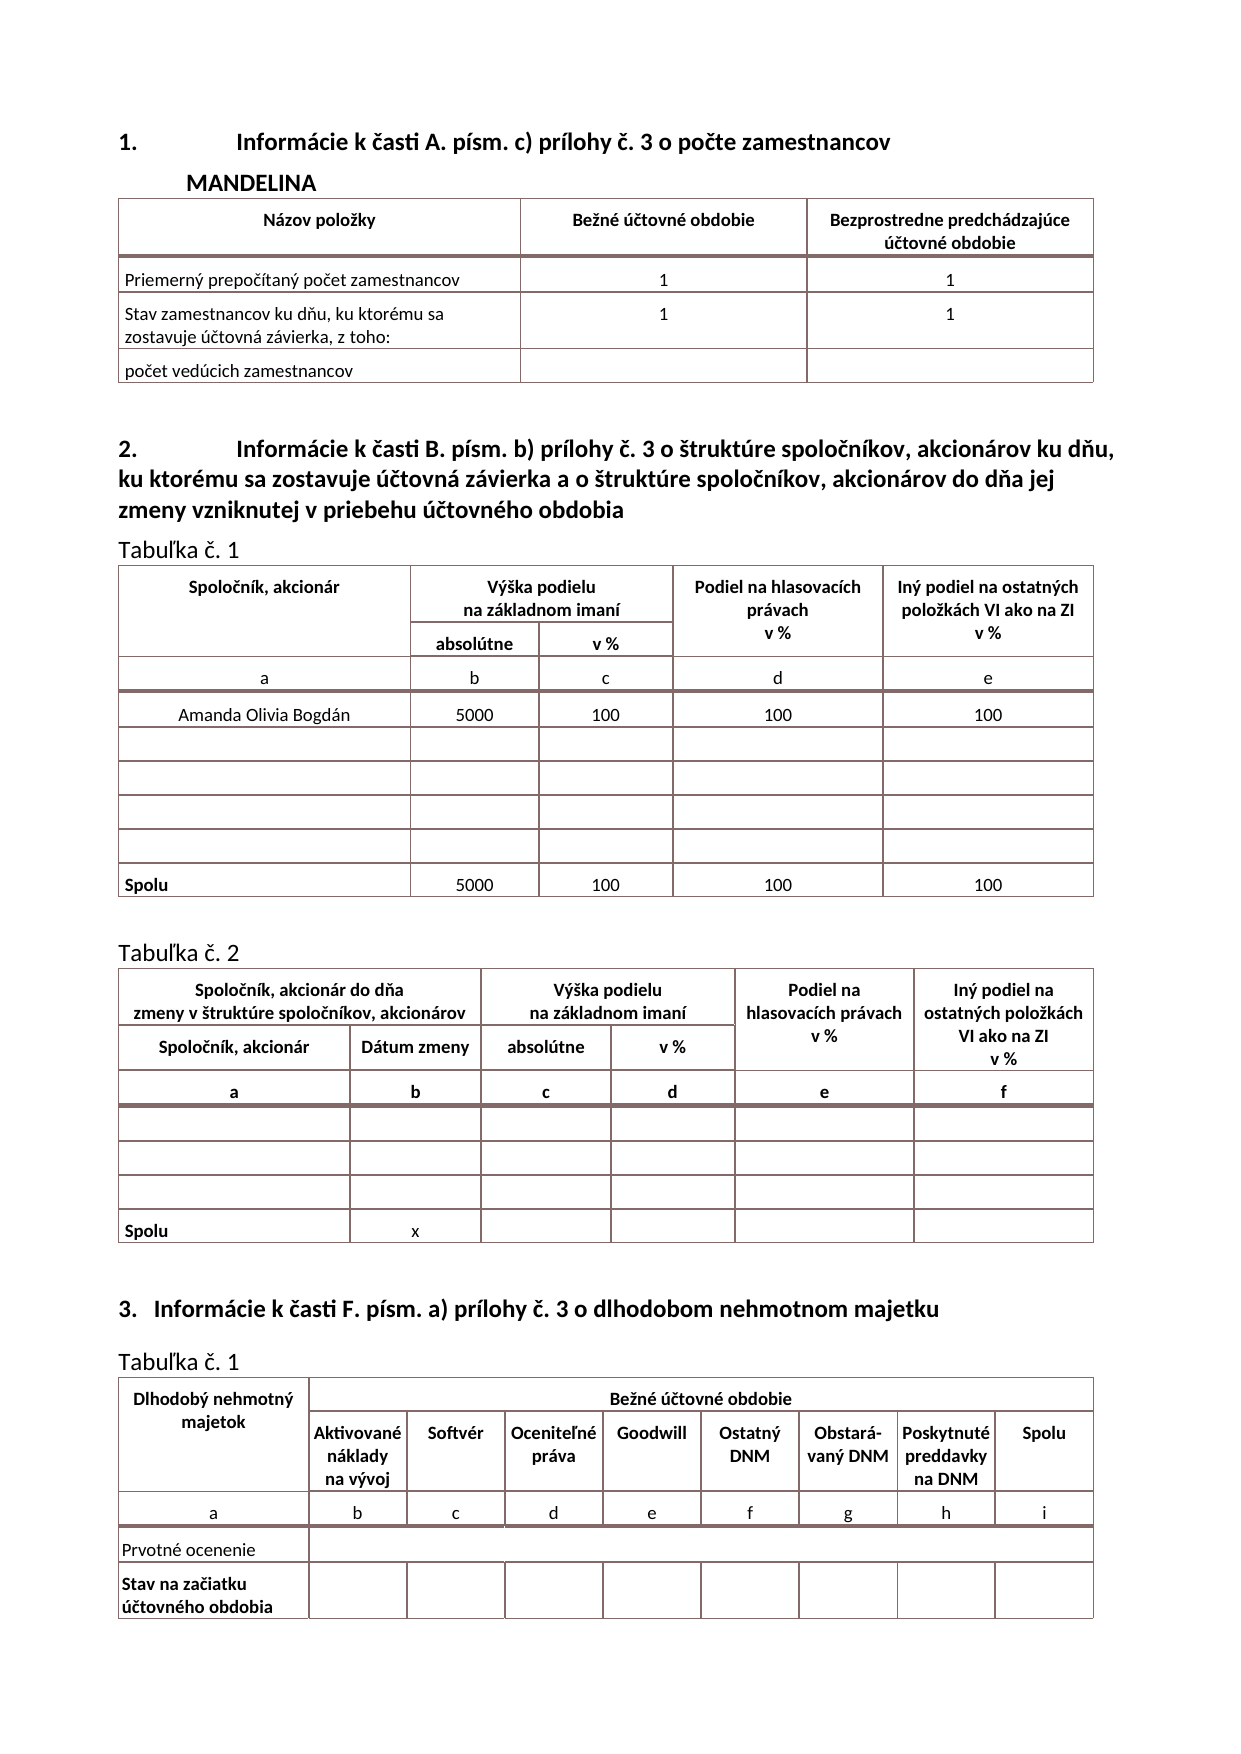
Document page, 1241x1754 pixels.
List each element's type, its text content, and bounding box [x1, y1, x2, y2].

table_cell e [736, 1071, 913, 1103]
table_cell Spolu [996, 1412, 1093, 1490]
table_cell [604, 1563, 700, 1618]
table_cell [884, 796, 1093, 828]
table_cell [702, 1563, 798, 1618]
table_cell a [119, 657, 410, 689]
table_cell Stav zamestnancov ku dňu, ku ktorému sa zostavuje účtovná závierka, z toho: [119, 293, 520, 348]
table_cell v % [612, 1026, 734, 1069]
table_cell v % [540, 623, 672, 655]
table_cell b [411, 657, 538, 689]
table_header Spoločník, akcionár [119, 566, 410, 656]
text 3. Informácie k časti F. písm. a) prílohy č. 3 o dlhodobom nehmotnom majetku [118, 1293, 1122, 1324]
table_cell 5000 [411, 693, 538, 726]
table_cell [612, 1108, 734, 1140]
table_header Spoločník, akcionár do dňa zmeny v štruktúre spoločníkov, akcionárov [119, 969, 480, 1024]
table_cell f [915, 1071, 1093, 1103]
table_cell c [482, 1071, 610, 1103]
table_cell [674, 796, 882, 828]
table_header Bezprostredne predchádzajúce účtovné obdobie [808, 199, 1093, 254]
table_cell [736, 1176, 913, 1208]
table_cell [995, 1528, 1093, 1561]
table_header Bežné účtovné obdobie [521, 199, 806, 254]
table_cell d [506, 1492, 602, 1524]
table_cell Stav na začiatku účtovného obdobia [119, 1563, 308, 1618]
table_cell h [898, 1492, 994, 1524]
table_cell [351, 1176, 480, 1208]
table_cell [915, 1176, 1093, 1208]
table_cell [408, 1563, 504, 1618]
table_cell Spolu [119, 864, 410, 896]
table_header Bežné účtovné obdobie [310, 1378, 1093, 1410]
table_cell [674, 762, 882, 794]
table_cell x [351, 1210, 480, 1242]
table_cell [915, 1210, 1093, 1242]
text Tabuľka č. 1 [118, 1346, 1122, 1377]
table_cell a [119, 1492, 308, 1524]
text Tabuľka č. 2 [118, 907, 1122, 968]
table_cell Prvotné ocenenie [119, 1528, 308, 1561]
table_cell Aktivované náklady na vývoj [310, 1412, 406, 1490]
table_cell [915, 1108, 1093, 1140]
table_cell 100 [540, 864, 672, 896]
table_cell [119, 796, 410, 828]
table_cell [996, 1563, 1093, 1618]
table_cell Softvér [408, 1412, 504, 1490]
table_cell Oceniteľné práva [506, 1412, 602, 1490]
table_cell [915, 1142, 1093, 1174]
table_cell Spolu [119, 1210, 349, 1242]
table_cell [701, 1528, 799, 1561]
table_cell [119, 728, 410, 760]
table_cell počet vedúcich zamestnancov [119, 349, 520, 382]
text Tabuľka č. 1 [118, 534, 1122, 565]
table_cell [310, 1563, 406, 1618]
table_header Iný podiel na ostatných položkách VI ako na ZI v % [884, 566, 1093, 656]
table_cell [310, 1528, 406, 1561]
table_cell 100 [540, 693, 672, 726]
table_cell f [702, 1492, 798, 1524]
table_cell [505, 1528, 603, 1561]
table_cell [736, 1142, 913, 1174]
table_cell [119, 762, 410, 794]
text MANDELINA [118, 167, 1122, 197]
table_cell Dátum zmeny [351, 1026, 480, 1069]
text 2. Informácie k časti B. písm. b) prílohy č. 3 o štruktúre spoločníkov, akcionárov ku dňu, ku ktorému sa zostavuje účtovná závierka a o štruktúre spoločníkov, akcionárov do dňa jej zmeny vzniknutej v priebehu účtovného obdobia [118, 433, 1122, 524]
table_cell [612, 1176, 734, 1208]
table_cell [540, 762, 672, 794]
table_cell 1 [808, 258, 1093, 291]
table_cell [898, 1563, 994, 1618]
table_cell [119, 830, 410, 862]
table_cell [482, 1176, 610, 1208]
table_cell e [604, 1492, 700, 1524]
table_cell 100 [674, 693, 882, 726]
table_cell 100 [884, 864, 1093, 896]
table_cell [612, 1142, 734, 1174]
table_header Podiel na hlasovacích právach v % [736, 969, 913, 1070]
table_cell [411, 728, 538, 760]
table_cell [540, 728, 672, 760]
table_cell [482, 1210, 610, 1242]
table_cell [884, 762, 1093, 794]
table_cell [411, 796, 538, 828]
table_cell [411, 830, 538, 862]
table_cell [799, 1528, 897, 1561]
table_header Výška podielu na základnom imaní [411, 566, 672, 621]
table_cell [351, 1108, 480, 1140]
table_cell [736, 1108, 913, 1140]
table_cell absolútne [411, 623, 538, 655]
table_cell [482, 1108, 610, 1140]
table_cell 5000 [411, 864, 538, 896]
table_header Dlhodobý nehmotný majetok [119, 1378, 308, 1491]
table_cell e [884, 657, 1093, 689]
table_cell [351, 1142, 480, 1174]
table_cell Goodwill [604, 1412, 700, 1490]
table_cell 100 [674, 864, 882, 896]
table_cell Amanda Olivia Bogdán [119, 693, 410, 726]
table_cell [119, 1108, 349, 1140]
table_cell 1 [521, 293, 806, 348]
table_cell Priemerný prepočítaný počet zamestnancov [119, 258, 520, 291]
table_cell 1 [808, 293, 1093, 348]
table_cell [674, 728, 882, 760]
table_cell [119, 1176, 349, 1208]
table_cell 100 [884, 693, 1093, 726]
table_cell [612, 1210, 734, 1242]
table_cell Obstará- vaný DNM [800, 1412, 897, 1490]
table_cell 1 [521, 258, 806, 291]
table_cell [119, 1142, 349, 1174]
table_cell [808, 349, 1093, 382]
table_cell [406, 1528, 504, 1561]
table_cell c [540, 657, 672, 689]
table_header Výška podielu na základnom imaní [482, 969, 734, 1024]
table_cell i [996, 1492, 1093, 1524]
text 1. Informácie k časti A. písm. c) prílohy č. 3 o počte zamestnancov [118, 126, 1122, 157]
table_cell [800, 1563, 897, 1618]
table_cell b [310, 1492, 406, 1524]
table_cell [506, 1563, 602, 1618]
table_cell c [408, 1492, 504, 1524]
table_cell Spoločník, akcionár [119, 1026, 349, 1069]
table_cell b [351, 1071, 480, 1103]
table_cell d [612, 1071, 734, 1103]
table_cell [674, 830, 882, 862]
table_cell [411, 762, 538, 794]
table_header Podiel na hlasovacích právach v % [674, 566, 882, 656]
table_cell [884, 728, 1093, 760]
table_cell [521, 349, 806, 382]
table_cell [736, 1210, 913, 1242]
table_cell [884, 830, 1093, 862]
table_header Iný podiel na ostatných položkách VI ako na ZI v % [915, 969, 1093, 1070]
table_cell a [119, 1071, 349, 1103]
table_cell absolútne [482, 1026, 610, 1069]
table_cell [540, 796, 672, 828]
table_cell [482, 1142, 610, 1174]
table_cell [603, 1528, 701, 1561]
table_cell g [800, 1492, 897, 1524]
table_cell [540, 830, 672, 862]
table_cell d [674, 657, 882, 689]
table_cell Ostatný DNM [702, 1412, 798, 1490]
table_cell [897, 1528, 995, 1561]
table_cell Poskytnuté preddavky na DNM [898, 1412, 994, 1490]
table_header Názov položky [119, 199, 520, 254]
